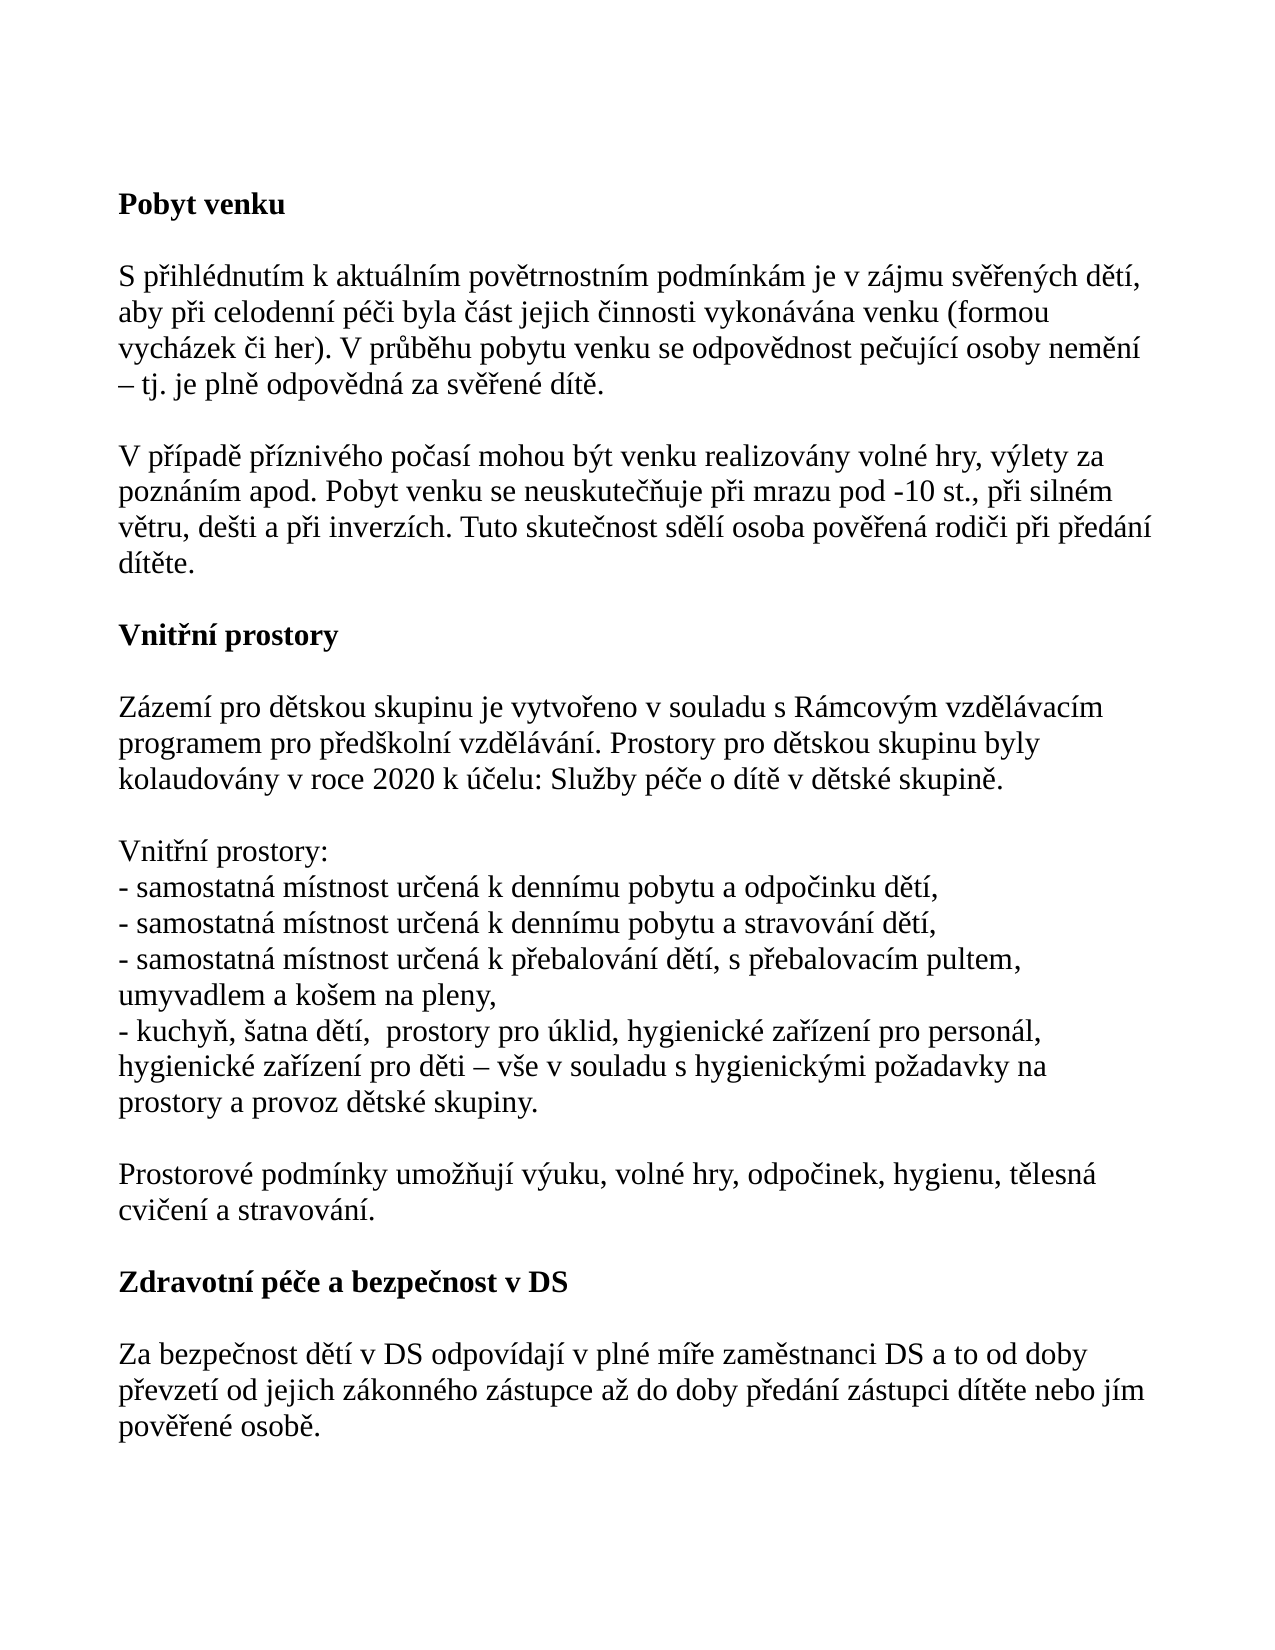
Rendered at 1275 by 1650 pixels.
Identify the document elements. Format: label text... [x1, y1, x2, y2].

text Za bezpečnost dětí v DS odpovídají v plné míře zaměstnanci DS a to od doby převzetí od jejich zákonného zástupce až do doby předání zástupci dítěte nebo jím pověřené osobě. [118, 1335, 1157, 1443]
text - samostatná místnost určená k dennímu pobytu a odpočinku dětí, [118, 868, 1157, 904]
text Zázemí pro dětskou skupinu je vytvořeno v souladu s Rámcovým vzdělávacím programem pro předškolní vzdělávání. Prostory pro dětskou skupinu byly kolaudovány v roce 2020 k účelu: Služby péče o dítě v dětské skupině. [118, 688, 1157, 796]
text Vnitřní prostory: [118, 832, 1157, 868]
text - samostatná místnost určená k dennímu pobytu a stravování dětí, [118, 904, 1157, 940]
text Vnitřní prostory [118, 616, 1157, 652]
text V případě příznivého počasí mohou být venku realizovány volné hry, výlety za poznáním apod. Pobyt venku se neuskutečňuje při mrazu pod -10 st., při silném větru, dešti a při inverzích. Tuto skutečnost sdělí osoba pověřená rodiči při předání dítěte. [118, 437, 1157, 581]
text Prostorové podmínky umožňují výuku, volné hry, odpočinek, hygienu, tělesná cvičení a stravování. [118, 1156, 1157, 1227]
text S přihlédnutím k aktuálním povětrnostním podmínkám je v zájmu svěřených dětí, aby při celodenní péči byla část jejich činnosti vykonávána venku (formou vycházek či her). V průběhu pobytu venku se odpovědnost pečující osoby nemění – tj. je plně odpovědná za svěřené dítě. [118, 257, 1157, 401]
text - kuchyň, šatna dětí, prostory pro úklid, hygienické zařízení pro personál, hygienické zařízení pro děti – vše v souladu s hygienickými požadavky na prostory a provoz dětské skupiny. [118, 1012, 1157, 1119]
text Zdravotní péče a bezpečnost v DS [118, 1263, 1157, 1299]
text - samostatná místnost určená k přebalování dětí, s přebalovacím pultem, umyvadlem a košem na pleny, [118, 940, 1157, 1012]
text Pobyt venku [118, 185, 1157, 221]
